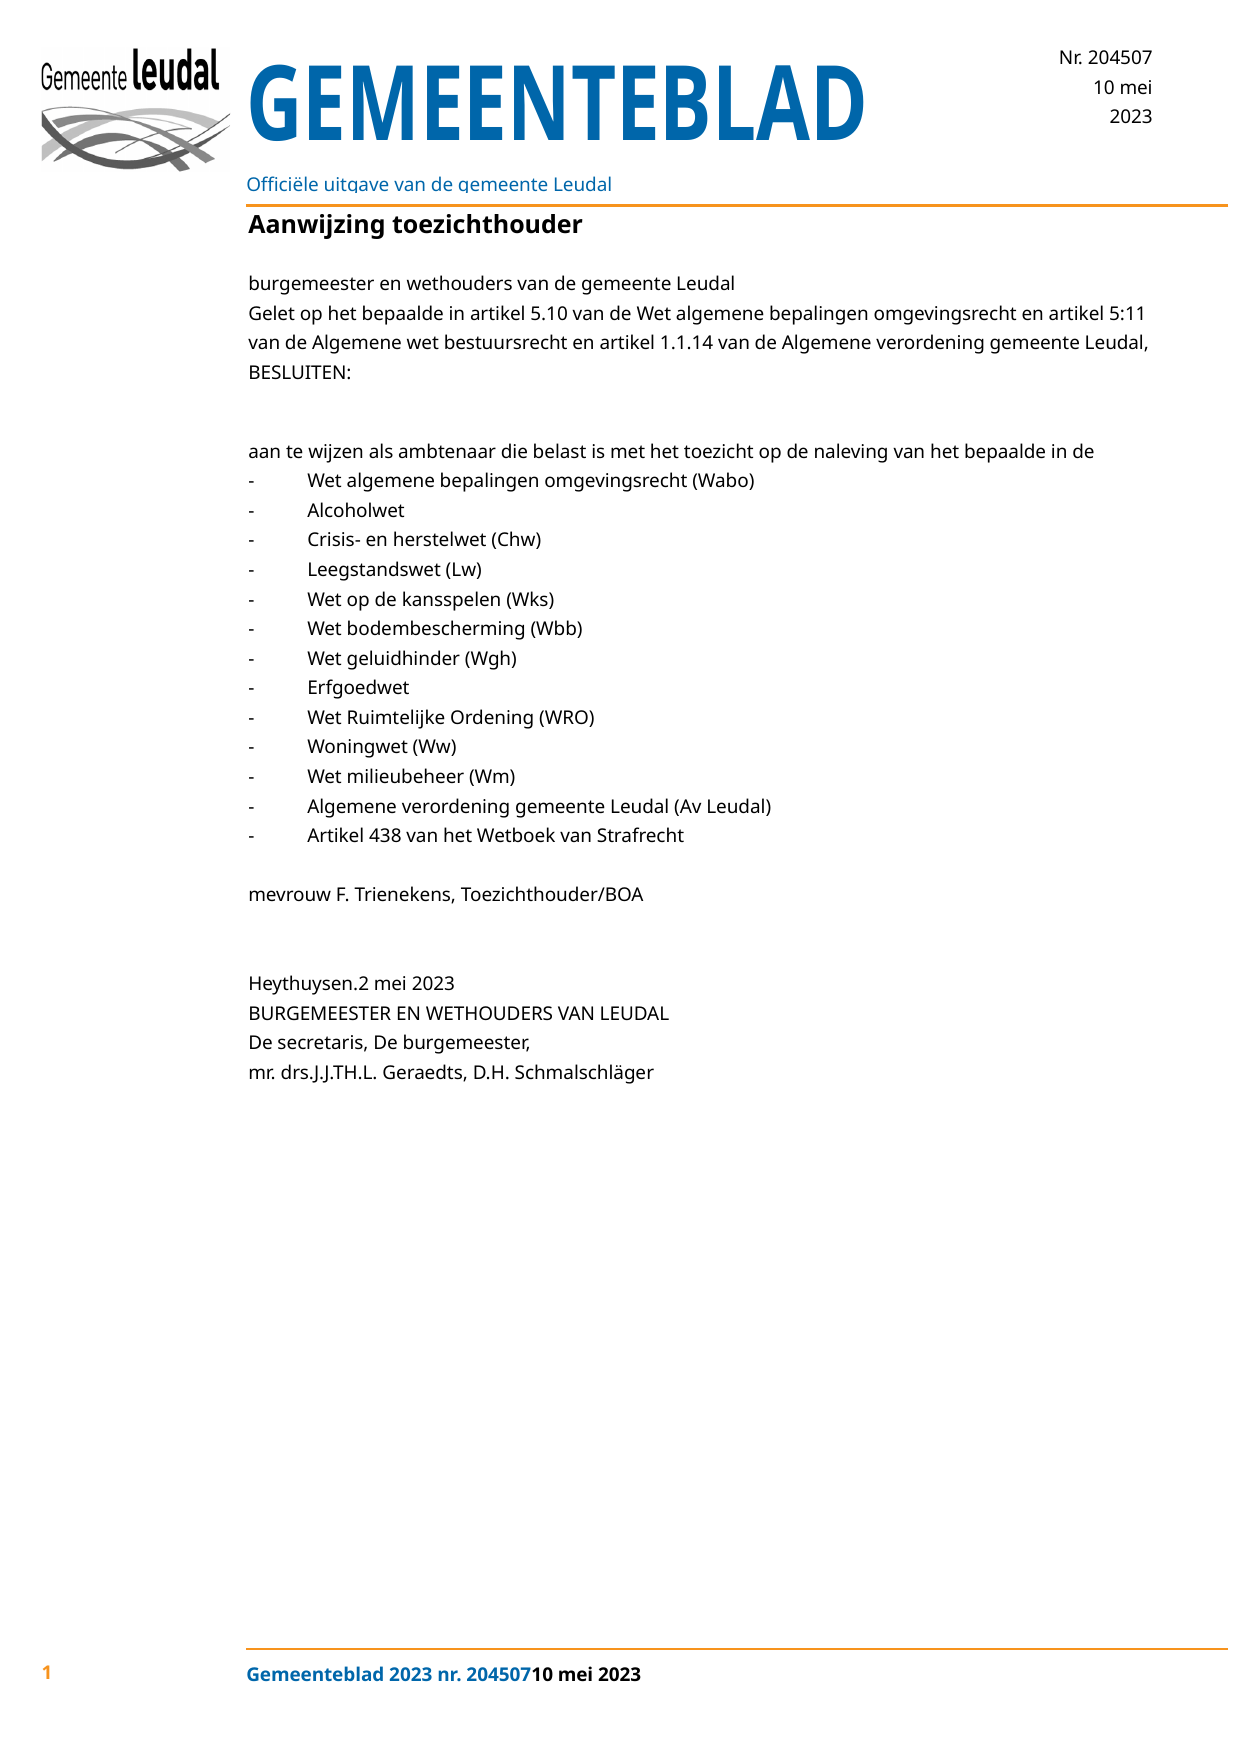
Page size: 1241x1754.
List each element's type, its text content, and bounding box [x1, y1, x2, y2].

list Wet Ruimtelijke Ordening (WRO) [248, 704, 1152, 730]
text BURGEMEESTER EN WETHOUDERS VAN LEUDAL [248, 1000, 1152, 1026]
list Alcoholwet [248, 497, 1152, 523]
text BESLUITEN: [248, 359, 1152, 385]
text De secretaris, De burgemeester, [248, 1029, 1152, 1055]
list Erfgoedwet [248, 674, 1152, 700]
text mr. drs.J.J.TH.L. Geraedts, D.H. Schmalschläger [248, 1059, 1152, 1085]
list Crisis- en herstelwet (Chw) [248, 527, 1152, 552]
list Leegstandswet (Lw) [248, 556, 1152, 582]
list Wet op de kansspelen (Wks) [248, 586, 1152, 612]
text burgemeester en wethouders van de gemeente Leudal [248, 270, 1152, 296]
list Woningwet (Ww) [248, 734, 1152, 759]
text Heythuysen.2 mei 2023 [248, 970, 1152, 996]
list Artikel 438 van het Wetboek van Strafrecht [248, 822, 1152, 848]
list Wet milieubeheer (Wm) [248, 763, 1152, 789]
text Aanwijzing toezichthouder [248, 207, 1152, 241]
text mevrouw F. Trienekens, Toezichthouder/BOA [248, 882, 1152, 907]
list Wet geluidhinder (Wgh) [248, 645, 1152, 671]
text aan te wijzen als ambtenaar die belast is met het toezicht op de naleving van het bepaalde in de [248, 438, 1152, 464]
list Algemene verordening gemeente Leudal (Av Leudal) [248, 793, 1152, 819]
text Gelet op het bepaalde in artikel 5.10 van de Wet algemene bepalingen omgevingsrecht en artikel 5:11 van de Algemene wet bestuursrecht en artikel 1.1.14 van de Algemene verordening gemeente Leudal, [248, 300, 1152, 355]
list Wet bodembescherming (Wbb) [248, 615, 1152, 641]
picture [41, 47, 231, 172]
list Wet algemene bepalingen omgevingsrecht (Wabo) [248, 467, 1152, 493]
